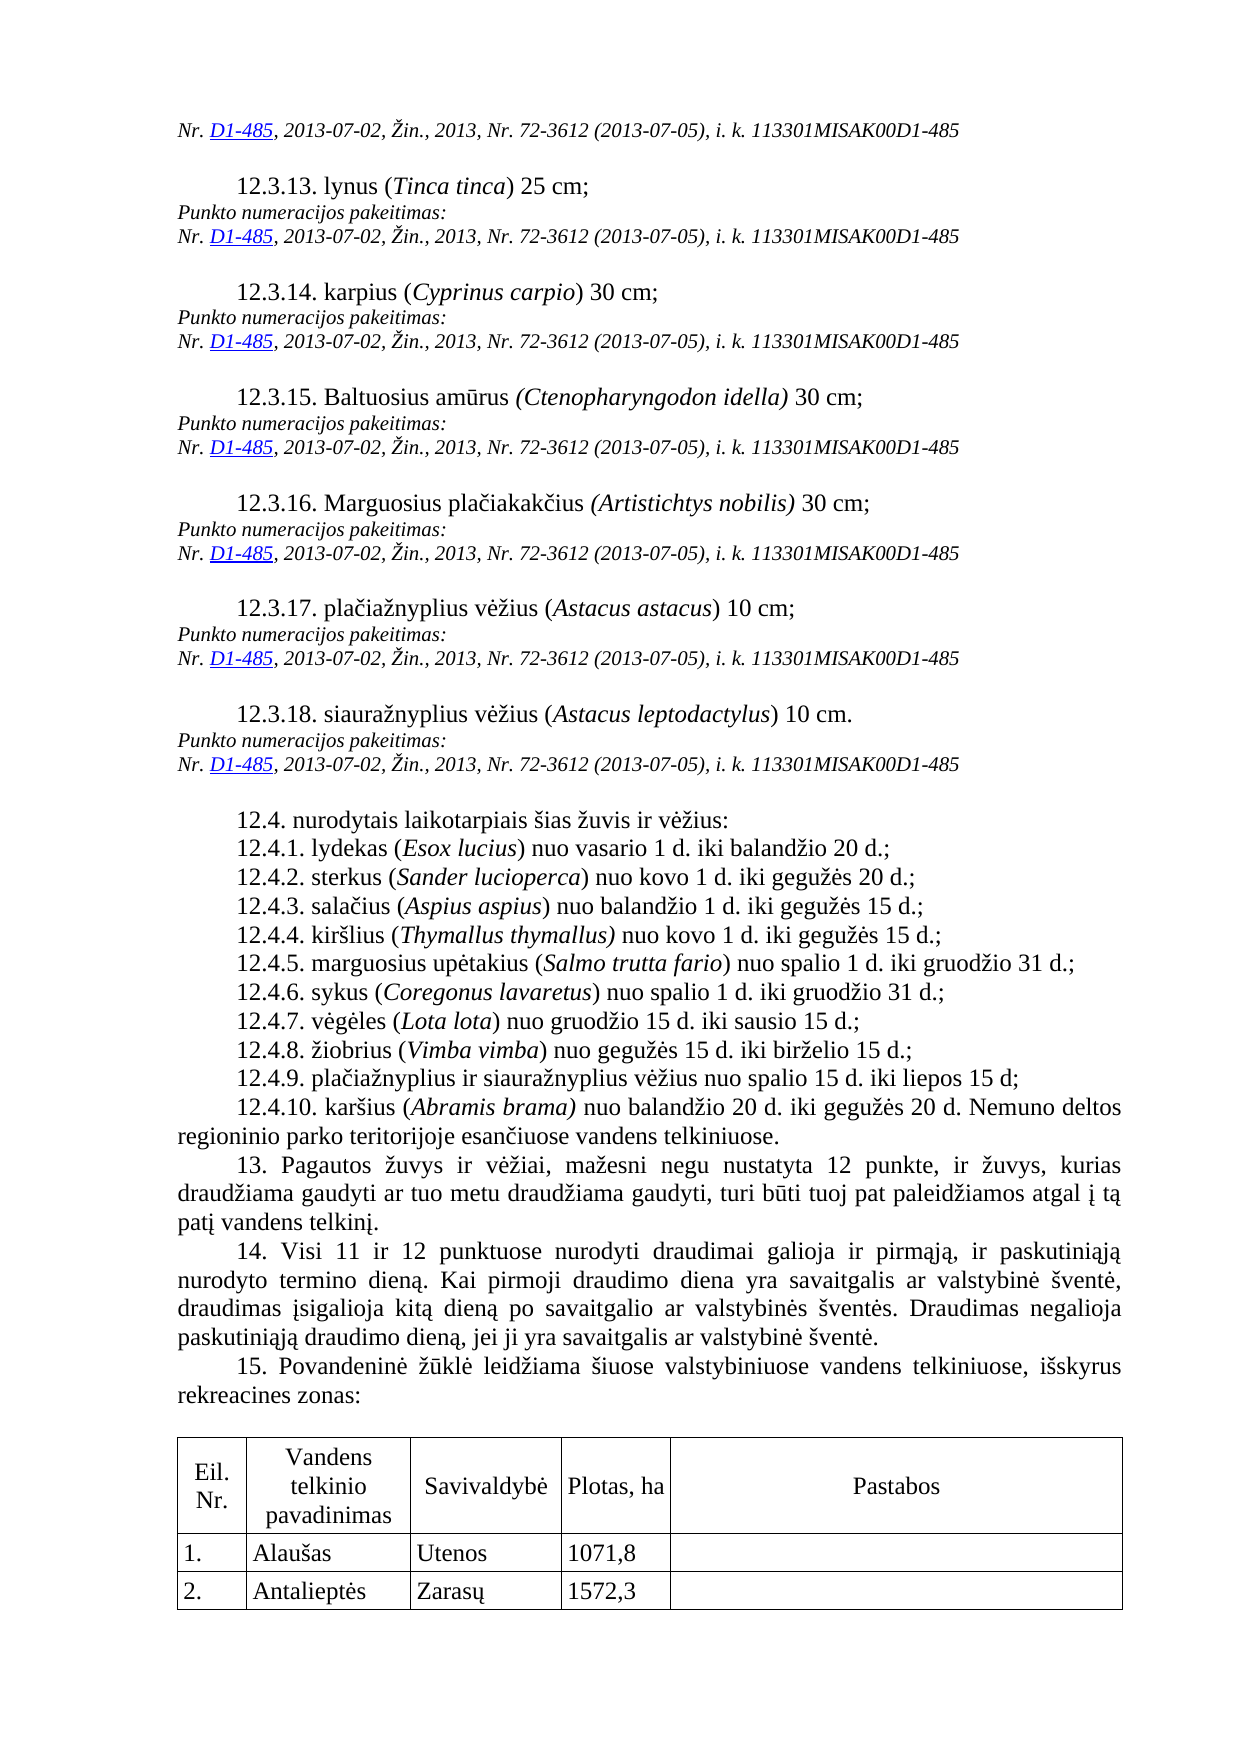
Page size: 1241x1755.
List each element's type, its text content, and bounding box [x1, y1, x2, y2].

text 14. Visi 11 ir 12 punktuose nurodyti draudimai galioja ir pirmąją, ir paskutiniąją nurodyto termino dieną. Kai pirmoji draudimo diena yra savaitgalis ar valstybinė šventė, draudimas įsigalioja kitą dieną po savaitgalio ar valstybinės šventės. Draudimas negalioja paskutiniąją draudimo dieną, jei ji yra savaitgalis ar valstybinė šventė. [177, 1236, 1122, 1351]
table_header Plotas, ha [562, 1438, 670, 1533]
table_cell Zarasų [411, 1572, 561, 1609]
text 12.3.18. siauražnyplius vėžius (Astacus leptodactylus) 10 cm. [177, 699, 1122, 728]
table_header Vandens telkinio pavadinimas [247, 1438, 410, 1533]
table_header Savivaldybė [411, 1438, 561, 1533]
text 12.4.1. lydekas (Esox lucius) nuo vasario 1 d. iki balandžio 20 d.; [177, 833, 1122, 862]
text Nr. D1-485, 2013-07-02, Žin., 2013, Nr. 72-3612 (2013-07-05), i. k. 113301MISAK00D1-485 [177, 435, 1122, 459]
table_header Pastabos [671, 1438, 1122, 1533]
text 12.4.7. vėgėles (Lota lota) nuo gruodžio 15 d. iki sausio 15 d.; [177, 1006, 1122, 1035]
table_cell [671, 1534, 1122, 1571]
text 13. Pagautos žuvys ir vėžiai, mažesni negu nustatyta 12 punkte, ir žuvys, kurias draudžiama gaudyti ar tuo metu draudžiama gaudyti, turi būti tuoj pat paleidžiamos atgal į tą patį vandens telkinį. [177, 1150, 1122, 1236]
text 12.4.6. sykus (Coregonus lavaretus) nuo spalio 1 d. iki gruodžio 31 d.; [177, 977, 1122, 1006]
text Nr. D1-485, 2013-07-02, Žin., 2013, Nr. 72-3612 (2013-07-05), i. k. 113301MISAK00D1-485 [177, 224, 1122, 248]
text Nr. D1-485, 2013-07-02, Žin., 2013, Nr. 72-3612 (2013-07-05), i. k. 113301MISAK00D1-485 [177, 329, 1122, 353]
text Nr. D1-485, 2013-07-02, Žin., 2013, Nr. 72-3612 (2013-07-05), i. k. 113301MISAK00D1-485 [177, 752, 1122, 776]
text 12.4.3. salačius (Aspius aspius) nuo balandžio 1 d. iki gegužės 15 d.; [177, 891, 1122, 920]
table_cell 2. [178, 1572, 246, 1609]
text 12.3.13. lynus (Tinca tinca) 25 cm; [177, 171, 1122, 200]
text Nr. D1-485, 2013-07-02, Žin., 2013, Nr. 72-3612 (2013-07-05), i. k. 113301MISAK00D1-485 [177, 118, 1122, 142]
table_cell [671, 1572, 1122, 1609]
text 12.4.8. žiobrius (Vimba vimba) nuo gegužės 15 d. iki birželio 15 d.; [177, 1035, 1122, 1063]
table_header Eil. Nr. [178, 1438, 246, 1533]
text Punkto numeracijos pakeitimas: [177, 622, 1122, 646]
table_cell Antalieptės [247, 1572, 410, 1609]
text 12.3.17. plačiažnyplius vėžius (Astacus astacus) 10 cm; [177, 593, 1122, 622]
text Punkto numeracijos pakeitimas: [177, 517, 1122, 541]
text 12.3.16. Marguosius plačiakakčius (Artistichtys nobilis) 30 cm; [177, 488, 1122, 517]
text Punkto numeracijos pakeitimas: [177, 728, 1122, 752]
table_cell 1572,3 [562, 1572, 670, 1609]
text 12.4.2. sterkus (Sander lucioperca) nuo kovo 1 d. iki gegužės 20 d.; [177, 862, 1122, 891]
text Punkto numeracijos pakeitimas: [177, 200, 1122, 224]
text Punkto numeracijos pakeitimas: [177, 305, 1122, 329]
text 12.3.15. Baltuosius amūrus (Ctenopharyngodon idella) 30 cm; [177, 382, 1122, 411]
text 12.4.5. marguosius upėtakius (Salmo trutta fario) nuo spalio 1 d. iki gruodžio 31 d.; [177, 948, 1122, 977]
text Nr. D1-485, 2013-07-02, Žin., 2013, Nr. 72-3612 (2013-07-05), i. k. 113301MISAK00D1-485 [177, 646, 1122, 670]
text 12.4.4. kiršlius (Thymallus thymallus) nuo kovo 1 d. iki gegužės 15 d.; [177, 920, 1122, 948]
text Punkto numeracijos pakeitimas: [177, 411, 1122, 435]
table_cell Utenos [411, 1534, 561, 1571]
text 12.4.10. karšius (Abramis brama) nuo balandžio 20 d. iki gegužės 20 d. Nemuno deltos regioninio parko teritorijoje esančiuose vandens telkiniuose. [177, 1092, 1122, 1150]
table_cell 1. [178, 1534, 246, 1571]
text 15. Povandeninė žūklė leidžiama šiuose valstybiniuose vandens telkiniuose, išskyrus rekreacines zonas: [177, 1351, 1122, 1408]
text 12.3.14. karpius (Cyprinus carpio) 30 cm; [177, 277, 1122, 305]
text Nr. D1-485, 2013-07-02, Žin., 2013, Nr. 72-3612 (2013-07-05), i. k. 113301MISAK00D1-485 [177, 541, 1122, 565]
text 12.4. nurodytais laikotarpiais šias žuvis ir vėžius: [177, 805, 1122, 833]
text 12.4.9. plačiažnyplius ir siauražnyplius vėžius nuo spalio 15 d. iki liepos 15 d; [177, 1063, 1122, 1092]
table_cell 1071,8 [562, 1534, 670, 1571]
table_cell Alaušas [247, 1534, 410, 1571]
